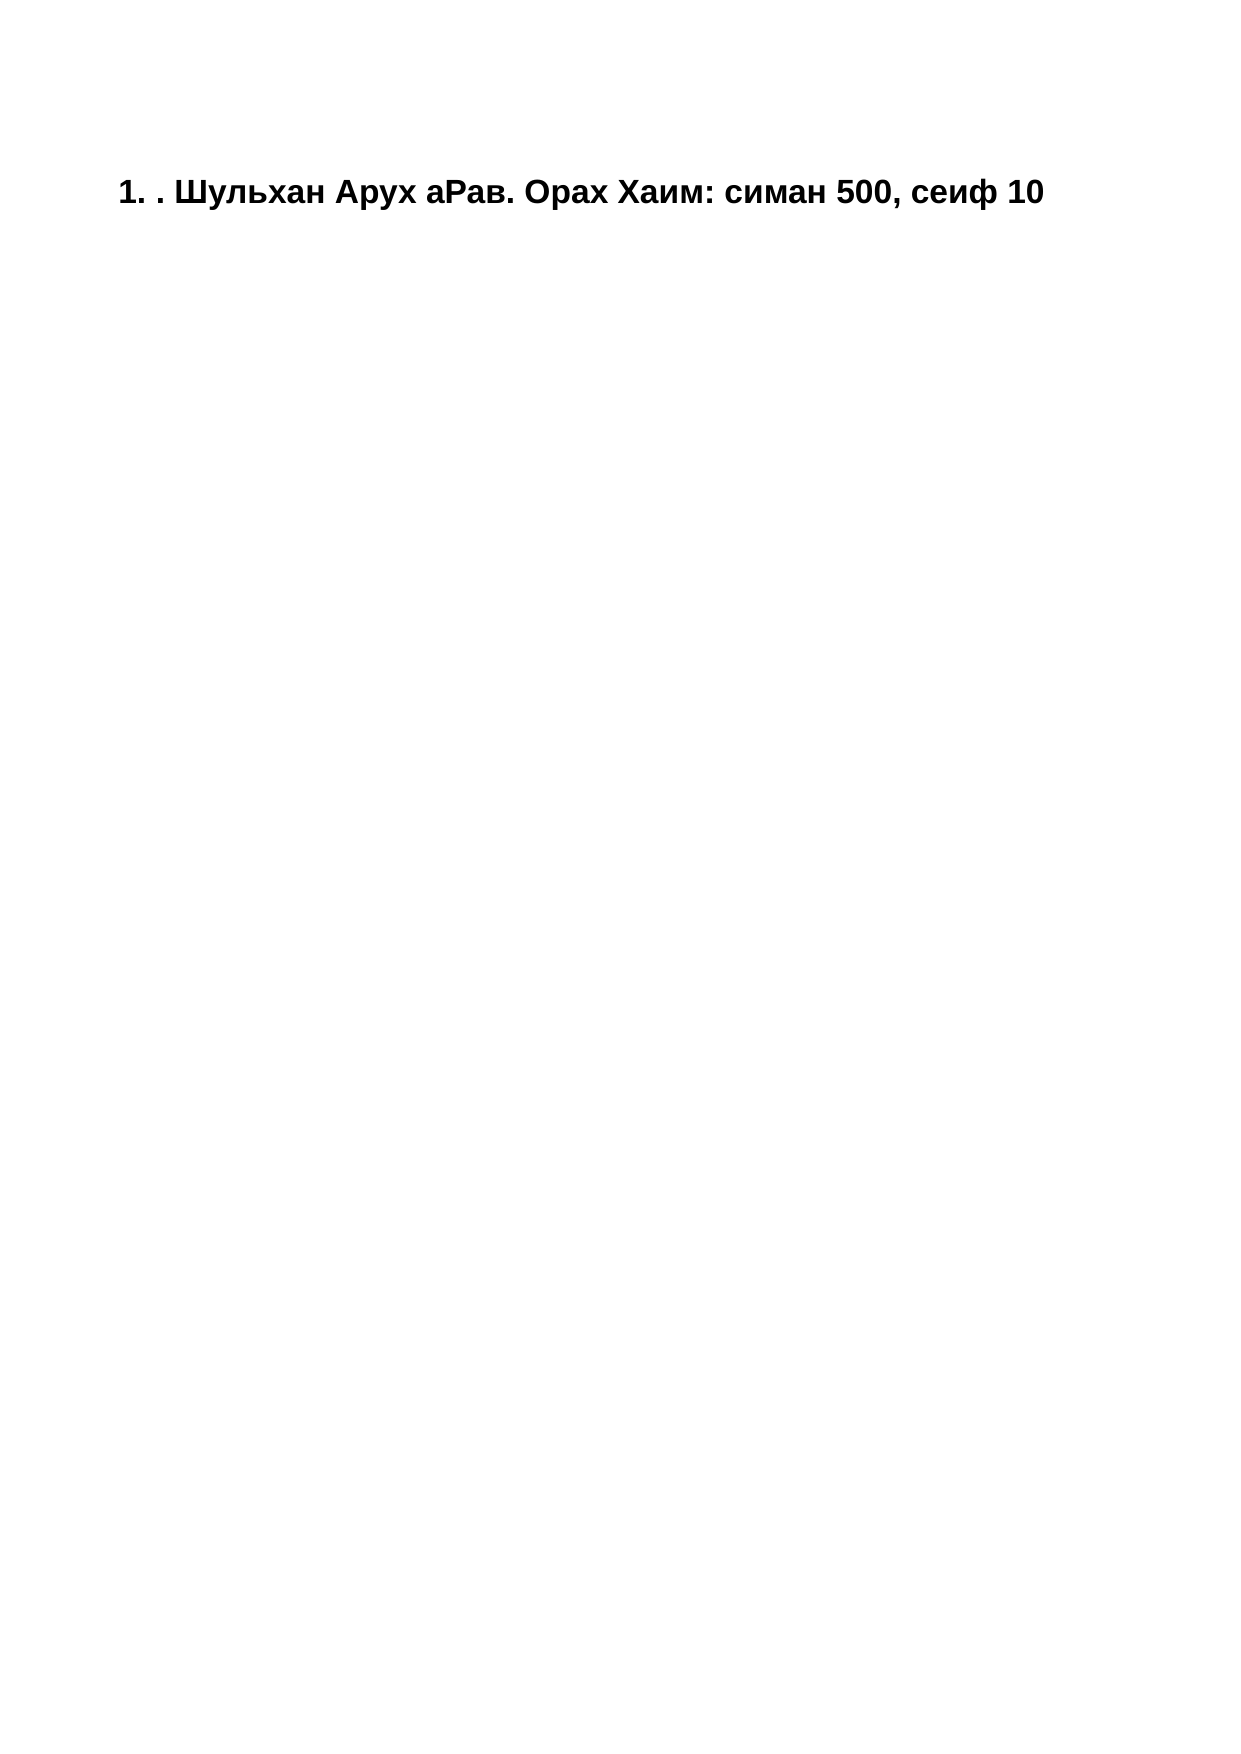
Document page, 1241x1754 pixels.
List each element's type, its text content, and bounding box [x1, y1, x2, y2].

subtitle . Шульхан Арух аРав. Орах Хаим: симан 500, сеиф 10 [118, 147, 1122, 176]
